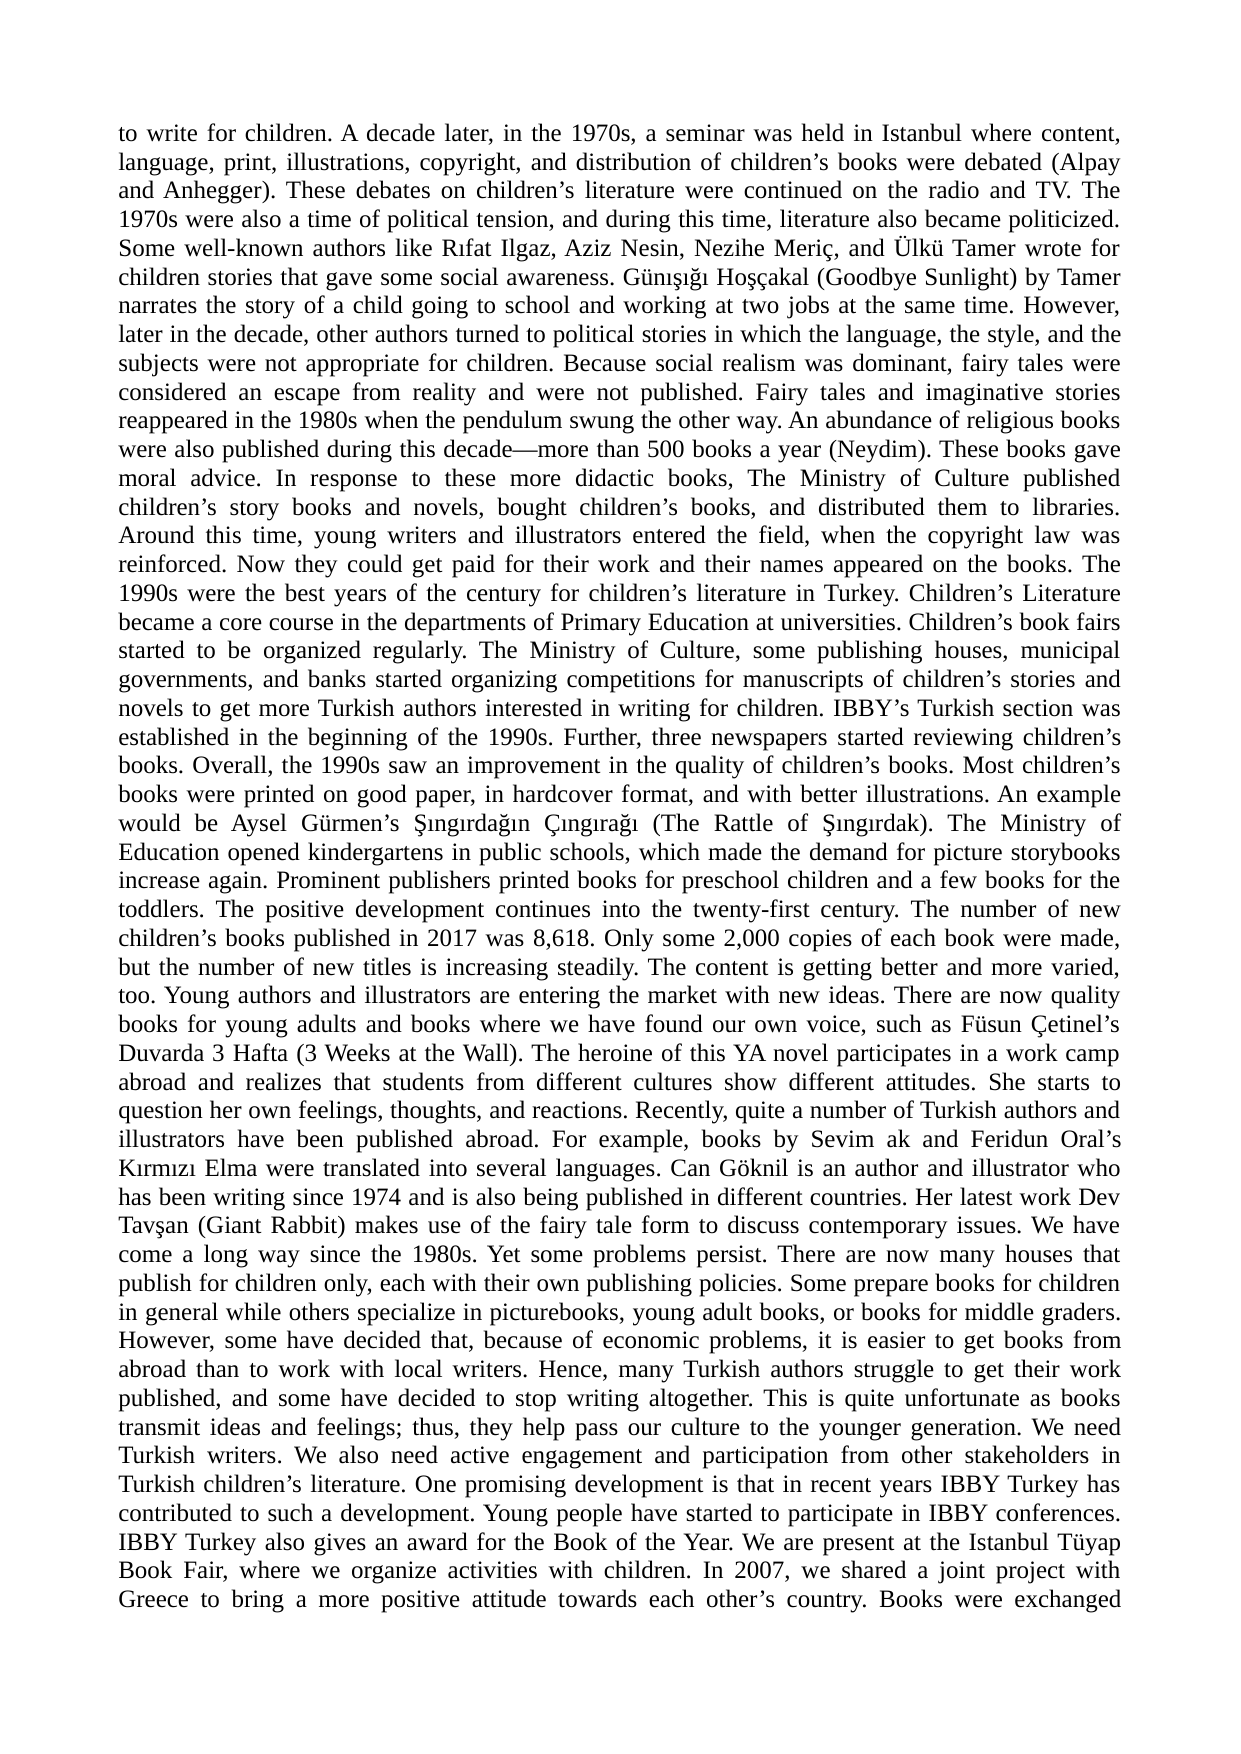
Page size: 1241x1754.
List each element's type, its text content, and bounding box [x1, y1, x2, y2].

text to write for children. A decade later, in the 1970s, a seminar was held in Istanbul where content, language, print, illustrations, copyright, and distribution of children’s books were debated (Alpay and Anhegger). These debates on children’s literature were continued on the radio and TV. The 1970s were also a time of political tension, and during this time, literature also became politicized. Some well-known authors like Rıfat Ilgaz, Aziz Nesin, Nezihe Meriç, and Ülkü Tamer wrote for children stories that gave some social awareness. Günışığı Hoşçakal (Goodbye Sunlight) by Tamer narrates the story of a child going to school and working at two jobs at the same time. However, later in the decade, other authors turned to political stories in which the language, the style, and the subjects were not appropriate for children. Because social realism was dominant, fairy tales were considered an escape from reality and were not published. Fairy tales and imaginative stories reappeared in the 1980s when the pendulum swung the other way. An abundance of religious books were also published during this decade—more than 500 books a year (Neydim). These books gave moral advice. In response to these more didactic books, The Ministry of Culture published children’s story books and novels, bought children’s books, and distributed them to libraries. Around this time, young writers and illustrators entered the field, when the copyright law was reinforced. Now they could get paid for their work and their names appeared on the books. The 1990s were the best years of the century for children’s literature in Turkey. Children’s Literature became a core course in the departments of Primary Education at universities. Children’s book fairs started to be organized regularly. The Ministry of Culture, some publishing houses, municipal governments, and banks started organizing competitions for manuscripts of children’s stories and novels to get more Turkish authors interested in writing for children. IBBY’s Turkish section was established in the beginning of the 1990s. Further, three newspapers started reviewing children’s books. Overall, the 1990s saw an improvement in the quality of children’s books. Most children’s books were printed on good paper, in hardcover format, and with better illustrations. An example would be Aysel Gürmen’s Şıngırdağın Çıngırağı (The Rattle of Şıngırdak). The Ministry of Education opened kindergartens in public schools, which made the demand for picture storybooks increase again. Prominent publishers printed books for preschool children and a few books for the toddlers. The positive development continues into the twenty-first century. The number of new children’s books published in 2017 was 8,618. Only some 2,000 copies of each book were made, but the number of new titles is increasing steadily. The content is getting better and more varied, too. Young authors and illustrators are entering the market with new ideas. There are now quality books for young adults and books where we have found our own voice, such as Füsun Çetinel’s Duvarda 3 Hafta (3 Weeks at the Wall). The heroine of this YA novel participates in a work camp abroad and realizes that students from different cultures show different attitudes. She starts to question her own feelings, thoughts, and reactions. Recently, quite a number of Turkish authors and illustrators have been published abroad. For example, books by Sevim ak and Feridun Oral’s Kırmızı Elma were translated into several languages. Can Göknil is an author and illustrator who has been writing since 1974 and is also being published in different countries. Her latest work Dev Tavşan (Giant Rabbit) makes use of the fairy tale form to discuss contemporary issues. We have come a long way since the 1980s. Yet some problems persist. There are now many houses that publish for children only, each with their own publishing policies. Some prepare books for children in general while others specialize in picturebooks, young adult books, or books for middle graders. However, some have decided that, because of economic problems, it is easier to get books from abroad than to work with local writers. Hence, many Turkish authors struggle to get their work published, and some have decided to stop writing altogether. This is quite unfortunate as books transmit ideas and feelings; thus, they help pass our culture to the younger generation. We need Turkish writers. We also need active engagement and participation from other stakeholders in Turkish children’s literature. One promising development is that in recent years IBBY Turkey has contributed to such a development. Young people have started to participate in IBBY conferences. IBBY Turkey also gives an award for the Book of the Year. We are present at the Istanbul Tüyap Book Fair, where we organize activities with children. In 2007, we shared a joint project with Greece to bring a more positive attitude towards each other’s country. Books were exchanged [118, 118, 1122, 1613]
